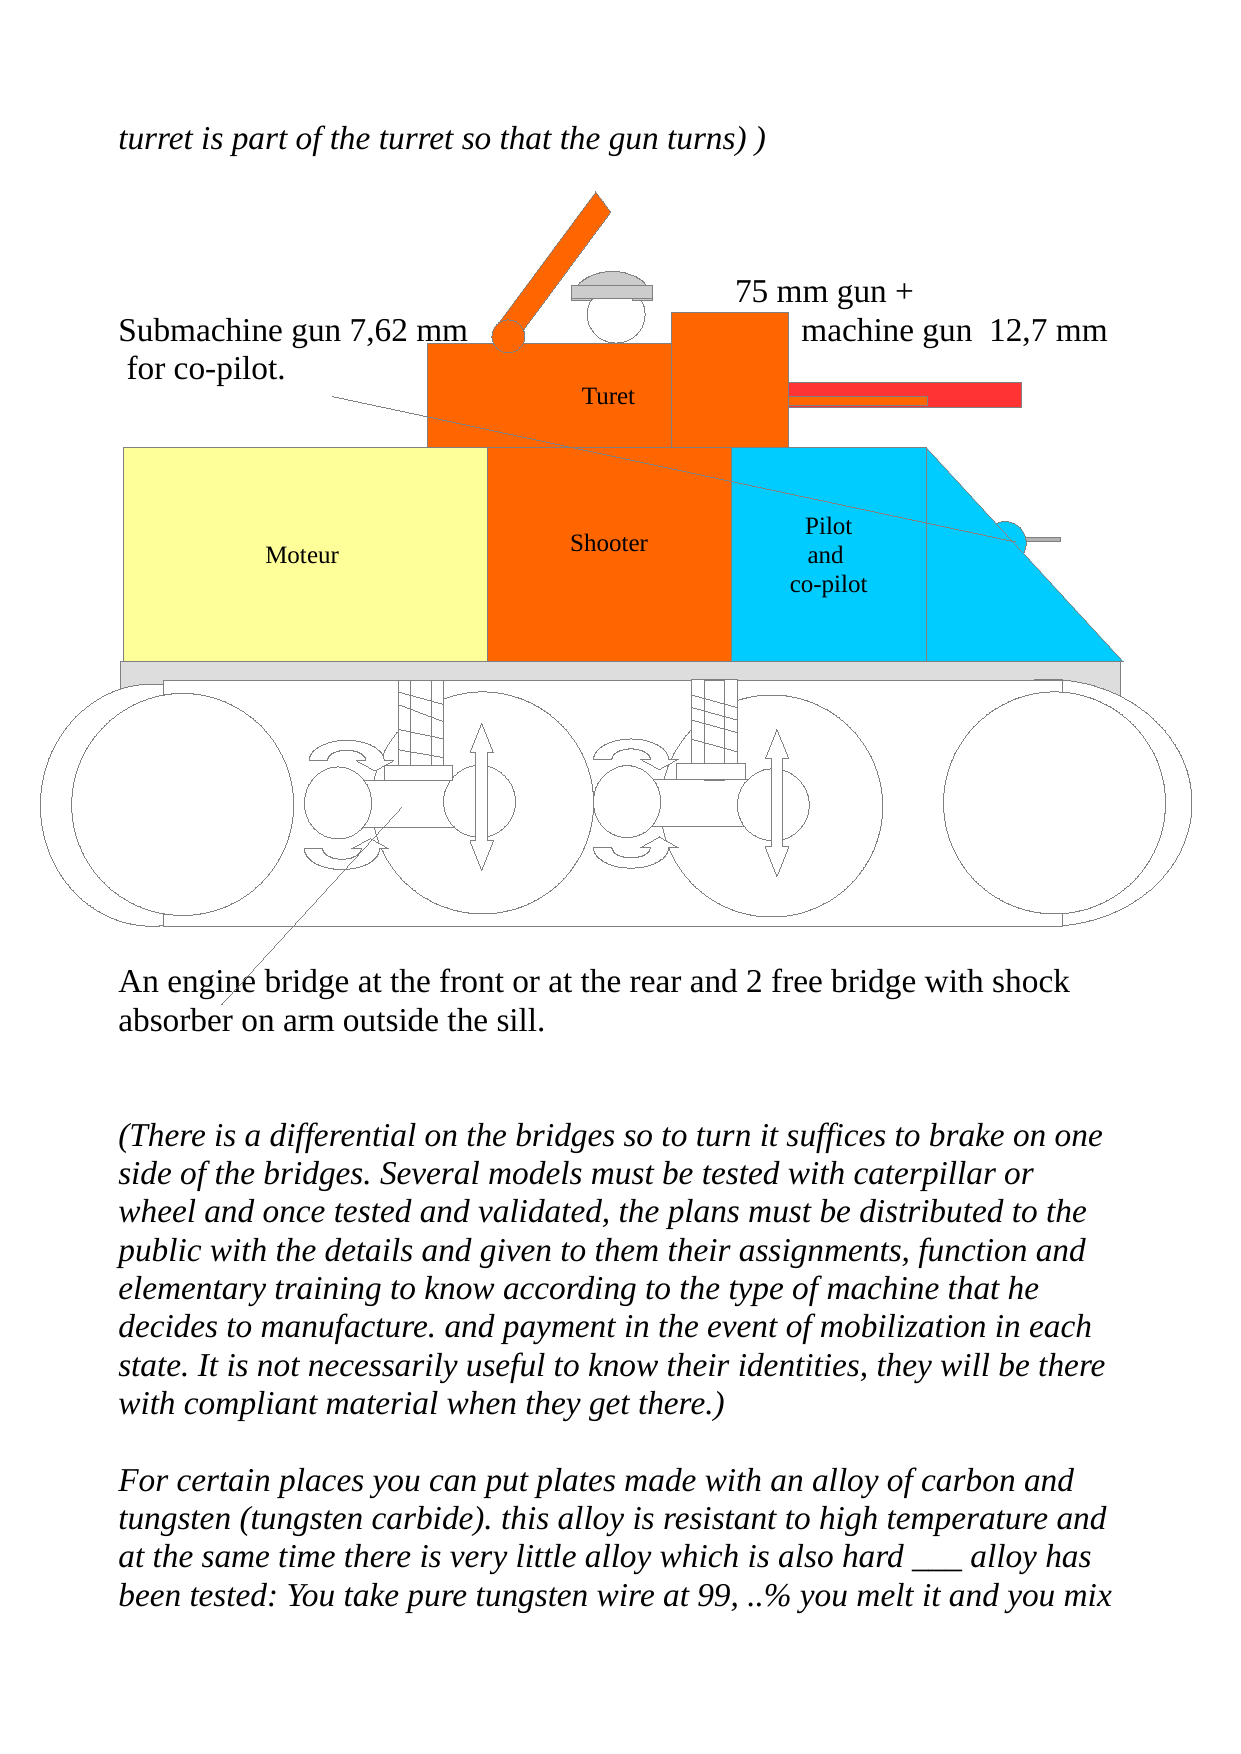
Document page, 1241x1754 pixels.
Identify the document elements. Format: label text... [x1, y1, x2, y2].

text [524, 310, 608, 343]
text [789, 348, 1122, 386]
text Submachine gun 7,62 mm [118, 310, 507, 348]
text for co-pilot. [118, 348, 427, 386]
text [539, 271, 604, 310]
text 75 mm gun + [621, 271, 1122, 310]
text turret is part of the turret so that the gun turns) ) [118, 118, 1122, 156]
text An engine bridge at the front or at the rear and 2 free bridge with shock absorber on arm outside the sill. [118, 961, 1122, 1038]
text machine gun 12,7 mm [624, 310, 1122, 348]
text [118, 271, 536, 310]
text (There is a differential on the bridges so to turn it suffices to brake on one side of the bridges. Several models must be tested with caterpillar or wheel and once tested and validated, the plans must be distributed to the public with the details and given to them their assignments, function and elementary training to know according to the type of machine that he decides to manufacture. and payment in the event of mobilization in each state. It is not necessarily useful to know their identities, they will be there with compliant material when they get there.) [118, 1115, 1122, 1421]
text For certain places you can put plates made with an alloy of carbon and tungsten (tungsten carbide). this alloy is resistant to high temperature and at the same time there is very little alloy which is also hard ___ alloy has been tested: You take pure tungsten wire at 99, ..% you melt it and you mix [118, 1460, 1122, 1613]
